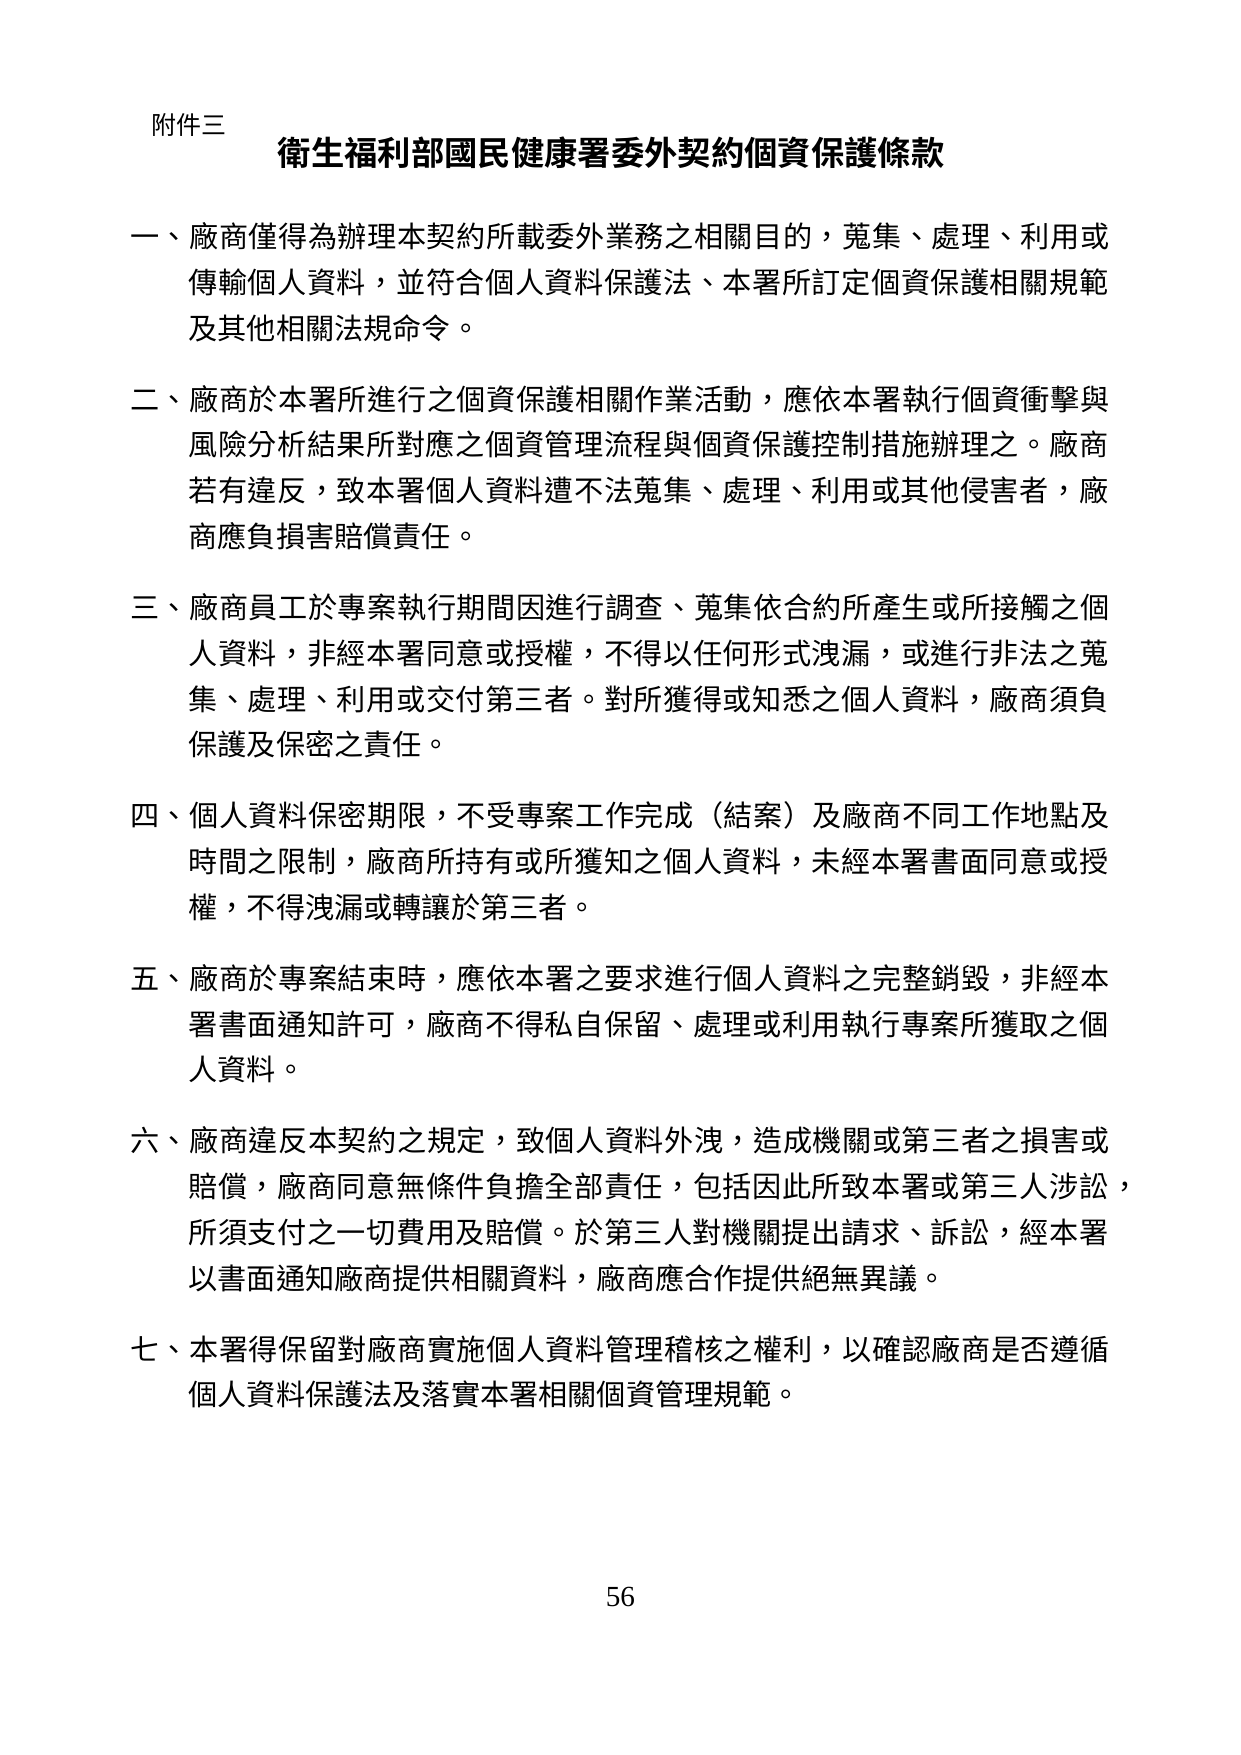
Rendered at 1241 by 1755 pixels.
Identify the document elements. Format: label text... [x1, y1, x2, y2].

text 五、廠商於專案結束時，應依本署之要求進行個人資料之完整銷毀，非經本署書面通知許可，廠商不得私自保留、處理或利用執行專案所獲取之個人資料。 [130, 952, 1110, 1090]
text 衛生福利部國民健康署委外契約個資保護條款 [111, 98, 1110, 173]
text 七、本署得保留對廠商實施個人資料管理稽核之權利，以確認廠商是否遵循個人資料保護法及落實本署相關個資管理規範。 [130, 1323, 1110, 1415]
text 三、廠商員工於專案執行期間因進行調查、蒐集依合約所產生或所接觸之個人資料，非經本署同意或授權，不得以任何形式洩漏，或進行非法之蒐集、處理、利用或交付第三者。對所獲得或知悉之個人資料，廠商須負保護及保密之責任。 [130, 582, 1110, 765]
text 一、廠商僅得為辦理本契約所載委外業務之相關目的，蒐集、處理、利用或傳輸個人資料，並符合個人資料保護法、本署所訂定個資保護相關規範及其他相關法規命令。 [130, 211, 1110, 348]
text 二、廠商於本署所進行之個資保護相關作業活動，應依本署執行個資衝擊與風險分析結果所對應之個資管理流程與個資保護控制措施辦理之。廠商若有違反，致本署個人資料遭不法蒐集、處理、利用或其他侵害者，廠商應負損害賠償責任。 [130, 373, 1110, 557]
text 六、廠商違反本契約之規定，致個人資料外洩，造成機關或第三者之損害或賠償，廠商同意無條件負擔全部責任，包括因此所致本署或第三人涉訟，所須支付之一切費用及賠償。於第三人對機關提出請求、訴訟，經本署以書面通知廠商提供相關資料，廠商應合作提供絕無異議。 [130, 1115, 1110, 1298]
text 四、個人資料保密期限，不受專案工作完成（結案）及廠商不同工作地點及時間之限制，廠商所持有或所獲知之個人資料，未經本署書面同意或授權，不得洩漏或轉讓於第三者。 [130, 790, 1110, 927]
text 附件三 [151, 106, 246, 142]
